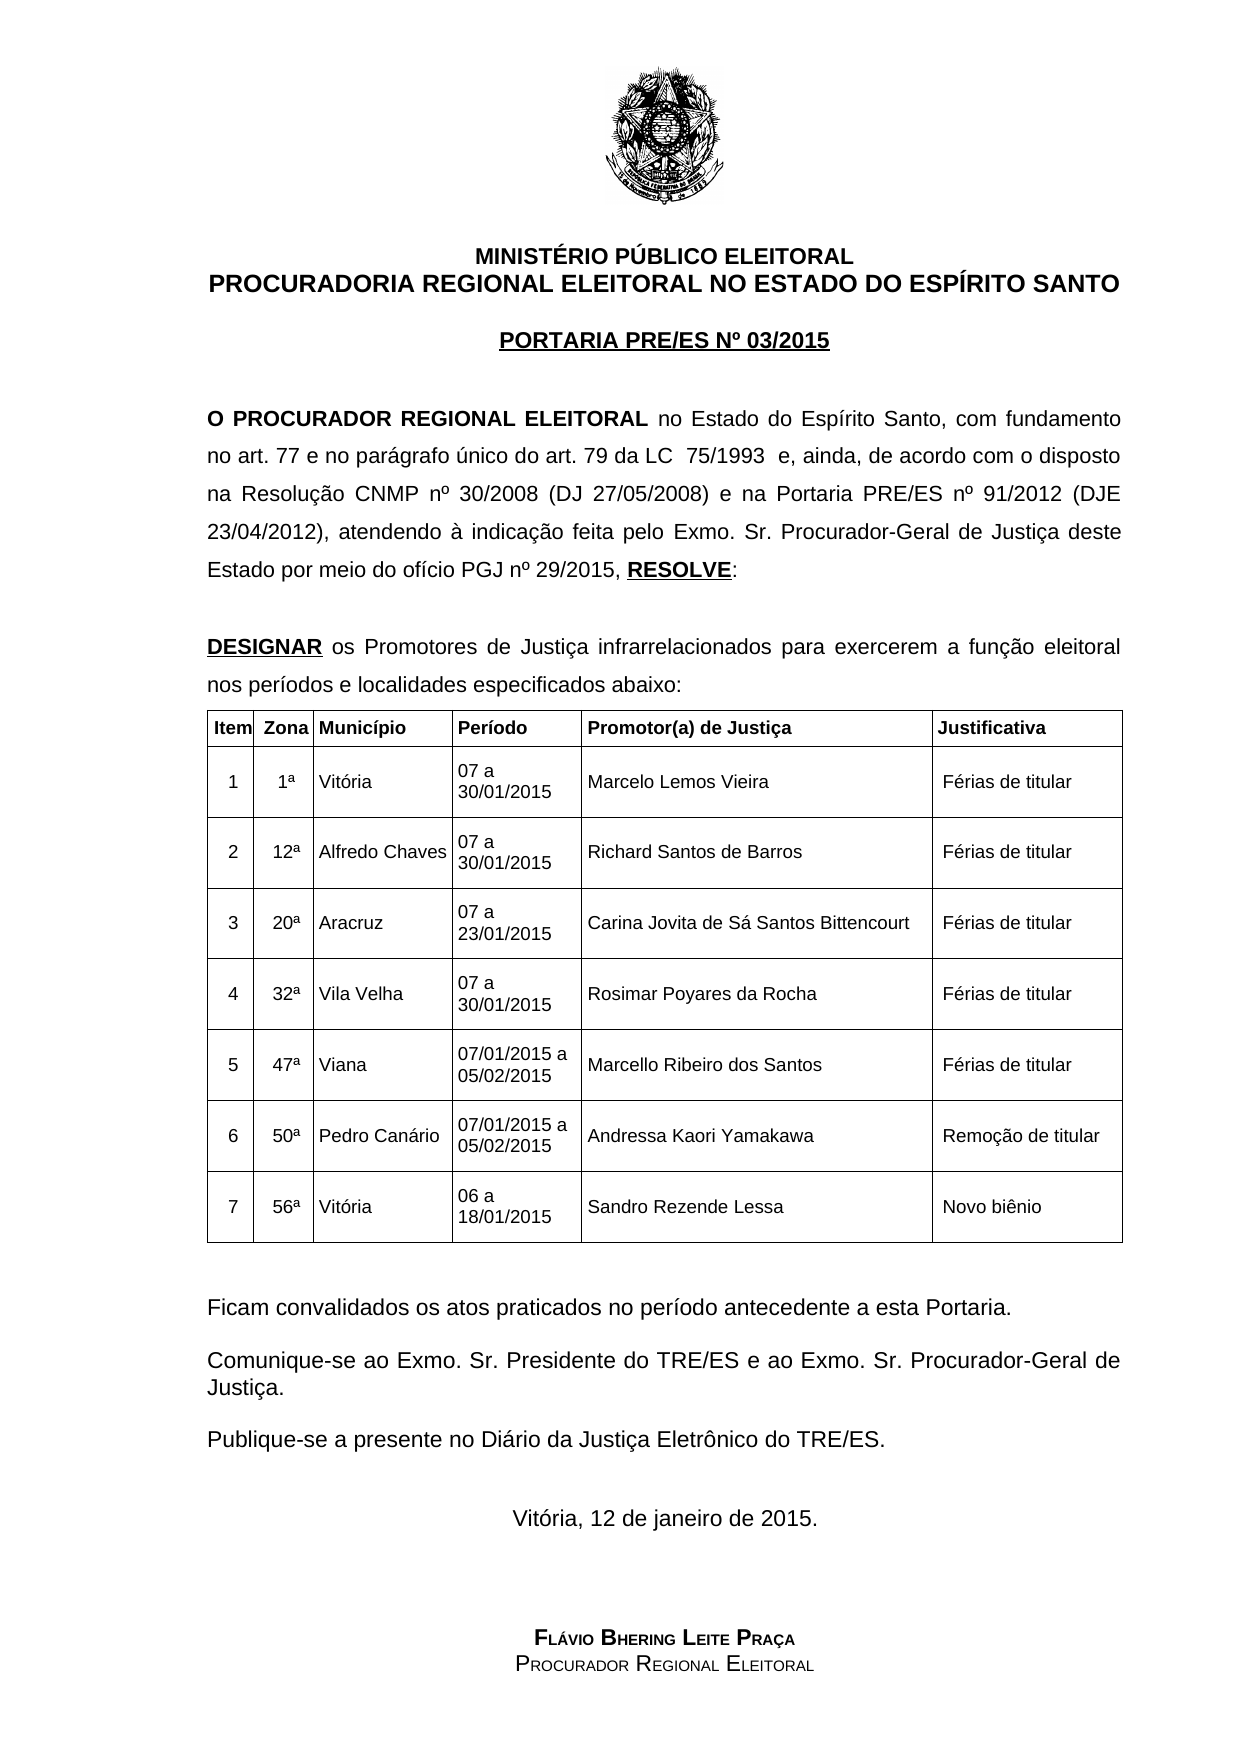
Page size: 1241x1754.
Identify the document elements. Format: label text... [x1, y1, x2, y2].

table_cell Férias de titular [933, 818, 1122, 887]
table_cell 07/01/2015 a 05/02/2015 [453, 1030, 581, 1100]
table_cell Férias de titular [933, 889, 1122, 958]
table_cell 2 [208, 818, 253, 887]
text Ficam convalidados os atos praticados no período antecedente a esta Portaria. [207, 1294, 1122, 1321]
table_cell 12ª [254, 818, 313, 887]
table_cell Andressa Kaori Yamakawa [582, 1101, 932, 1171]
table_cell Aracruz [314, 889, 452, 958]
table_cell Viana [314, 1030, 452, 1100]
table_header Item [208, 711, 253, 746]
table_cell 06 a 18/01/2015 [453, 1172, 581, 1242]
text Vitória, 12 de janeiro de 2015. [207, 1505, 1122, 1532]
table_cell 56ª [254, 1172, 313, 1242]
table_cell Carina Jovita de Sá Santos Bittencourt [582, 889, 932, 958]
table_cell Sandro Rezende Lessa [582, 1172, 932, 1242]
table_cell 20ª [254, 889, 313, 958]
table_cell 47ª [254, 1030, 313, 1100]
table_cell Richard Santos de Barros [582, 818, 932, 887]
table_cell 4 [208, 959, 253, 1029]
text Flávio Bhering Leite Praça [207, 1624, 1122, 1650]
table_cell 07 a 30/01/2015 [453, 818, 581, 887]
table_cell 50ª [254, 1101, 313, 1171]
table_header Zona [254, 711, 313, 746]
table_cell Novo biênio [933, 1172, 1122, 1242]
table_cell Férias de titular [933, 1030, 1122, 1100]
table_cell Marcelo Lemos Vieira [582, 747, 932, 817]
table_cell 3 [208, 889, 253, 958]
table_cell Pedro Canário [314, 1101, 452, 1171]
table_cell 1ª [254, 747, 313, 817]
table_cell Rosimar Poyares da Rocha [582, 959, 932, 1029]
text Procurador Regional Eleitoral [207, 1650, 1122, 1676]
table_cell Alfredo Chaves [314, 818, 452, 887]
table_cell Marcello Ribeiro dos Santos [582, 1030, 932, 1100]
table_cell 7 [208, 1172, 253, 1242]
text PORTARIA PRE/ES Nº 03/2015 [207, 327, 1122, 353]
text Comunique-se ao Exmo. Sr. Presidente do TRE/ES e ao Exmo. Sr. Procurador-Geral de Justiça. [207, 1347, 1122, 1400]
text Publique-se a presente no Diário da Justiça Eletrônico do TRE/ES. [207, 1426, 1122, 1452]
table_cell 1 [208, 747, 253, 817]
table_header Justificativa [933, 711, 1122, 746]
table_cell Remoção de titular [933, 1101, 1122, 1171]
table_cell Vila Velha [314, 959, 452, 1029]
table_cell Férias de titular [933, 747, 1122, 817]
picture [605, 66, 724, 205]
table_header Município [314, 711, 452, 746]
table_cell 07 a 30/01/2015 [453, 959, 581, 1029]
text DESIGNAR os Promotores de Justiça infrarrelacionados para exercerem a função eleitoral nos períodos e localidades especificados abaixo: [207, 634, 1122, 697]
table_cell Vitória [314, 1172, 452, 1242]
table_header Período [453, 711, 581, 746]
table_cell 07 a 30/01/2015 [453, 747, 581, 817]
table_cell 32ª [254, 959, 313, 1029]
table_cell Férias de titular [933, 959, 1122, 1029]
table_cell 07/01/2015 a 05/02/2015 [453, 1101, 581, 1171]
text O PROCURADOR REGIONAL ELEITORAL no Estado do Espírito Santo, com fundamento no art. 77 e no parágrafo único do art. 79 da LC 75/1993 e, ainda, de acordo com o disposto na Resolução CNMP nº 30/2008 (DJ 27/05/2008) e na Portaria PRE/ES nº 91/2012 (DJE 23/04/2012), atendendo à indicação feita pelo Exmo. Sr. Procurador-Geral de Justiça deste Estado por meio do ofício PGJ nº 29/2015, RESOLVE: [207, 406, 1122, 582]
table_cell 5 [208, 1030, 253, 1100]
table_header Promotor(a) de Justiça [582, 711, 932, 746]
table_cell Vitória [314, 747, 452, 817]
table_cell 07 a 23/01/2015 [453, 889, 581, 958]
table_cell 6 [208, 1101, 253, 1171]
